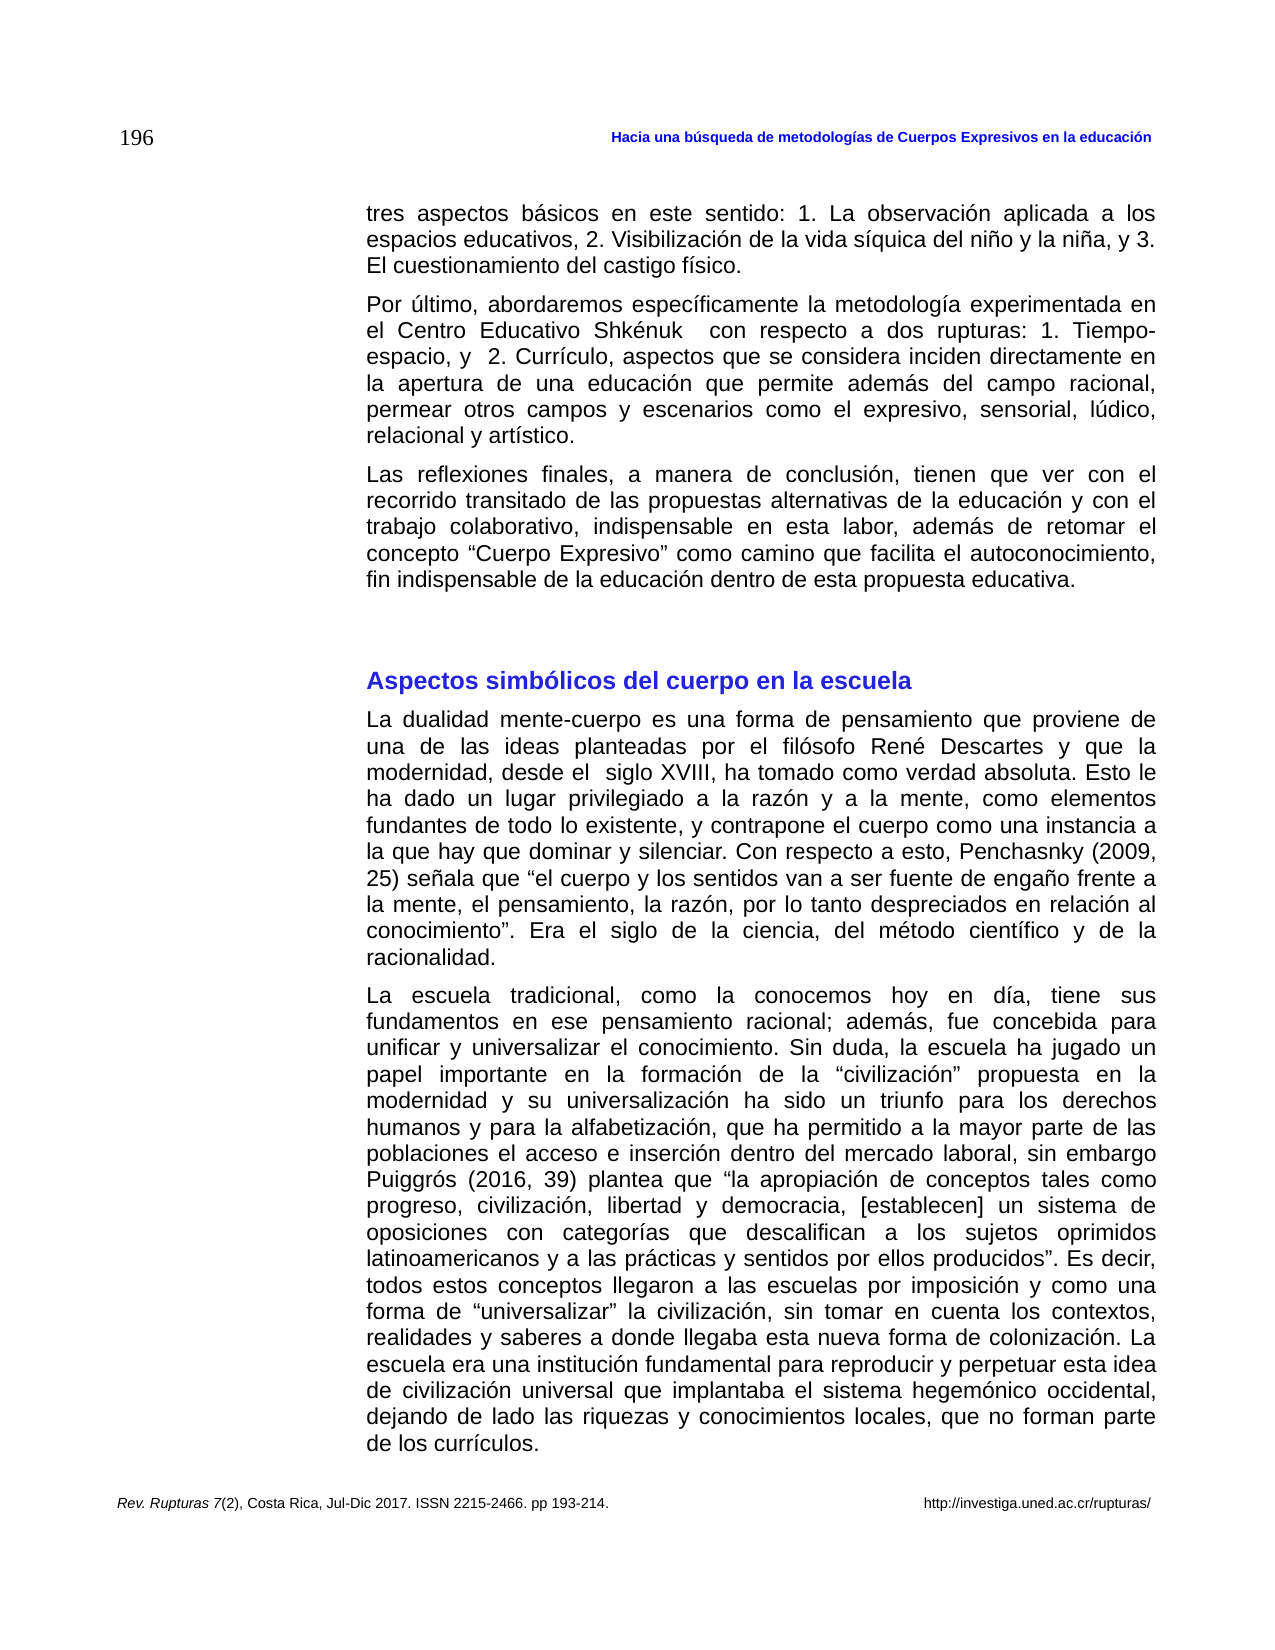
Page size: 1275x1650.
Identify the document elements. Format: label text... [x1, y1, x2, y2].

text La escuela tradicional, como la conocemos hoy en día, tiene sus fundamentos en ese pensamiento racional; además, fue concebida para unificar y universalizar el conocimiento. Sin duda, la escuela ha jugado un papel importante en la formación de la “civilización” propuesta en la modernidad y su universalización ha sido un triunfo para los derechos humanos y para la alfabetización, que ha permitido a la mayor parte de las poblaciones el acceso e inserción dentro del mercado laboral, sin embargo Puiggrós (2016, 39) plantea que “la apropiación de conceptos tales como progreso, civilización, libertad y democracia, [establecen] un sistema de oposiciones con categorías que descalifican a los sujetos oprimidos latinoamericanos y a las prácticas y sentidos por ellos producidos”. Es decir, todos estos conceptos llegaron a las escuelas por imposición y como una forma de “universalizar” la civilización, sin tomar en cuenta los contextos, realidades y saberes a donde llegaba esta nueva forma de colonización. La escuela era una institución fundamental para reproducir y perpetuar esta idea de civilización universal que implantaba el sistema hegemónico occidental, dejando de lado las riquezas y conocimientos locales, que no forman parte de los currículos. [366, 982, 1157, 1456]
text Las reflexiones finales, a manera de conclusión, tienen que ver con el recorrido transitado de las propuestas alternativas de la educación y con el trabajo colaborativo, indispensable en esta labor, además de retomar el concepto “Cuerpo Expresivo” como camino que facilita el autoconocimiento, fin indispensable de la educación dentro de esta propuesta educativa. [366, 461, 1157, 592]
text La dualidad mente-cuerpo es una forma de pensamiento que proviene de una de las ideas planteadas por el filósofo René Descartes y que la modernidad, desde el siglo XVIII, ha tomado como verdad absoluta. Esto le ha dado un lugar privilegiado a la razón y a la mente, como elementos fundantes de todo lo existente, y contrapone el cuerpo como una instancia a la que hay que dominar y silenciar. Con respecto a esto, Penchasnky (2009, 25) señala que “el cuerpo y los sentidos van a ser fuente de engaño frente a la mente, el pensamiento, la razón, por lo tanto despreciados en relación al conocimiento”. Era el siglo de la ciencia, del método científico y de la racionalidad. [366, 706, 1157, 970]
text tres aspectos básicos en este sentido: 1. La observación aplicada a los espacios educativos, 2. Visibilización de la vida síquica del niño y la niña, y 3. El cuestionamiento del castigo físico. [366, 200, 1157, 279]
subtitle Aspectos simbólicos del cuerpo en la escuela [366, 666, 1157, 694]
text Por último, abordaremos específicamente la metodología experimentada en el Centro Educativo Shkénuk con respecto a dos rupturas: 1. Tiempo-espacio, y 2. Currículo, aspectos que se considera inciden directamente en la apertura de una educación que permite además del campo racional, permear otros campos y escenarios como el expresivo, sensorial, lúdico, relacional y artístico. [366, 291, 1157, 449]
